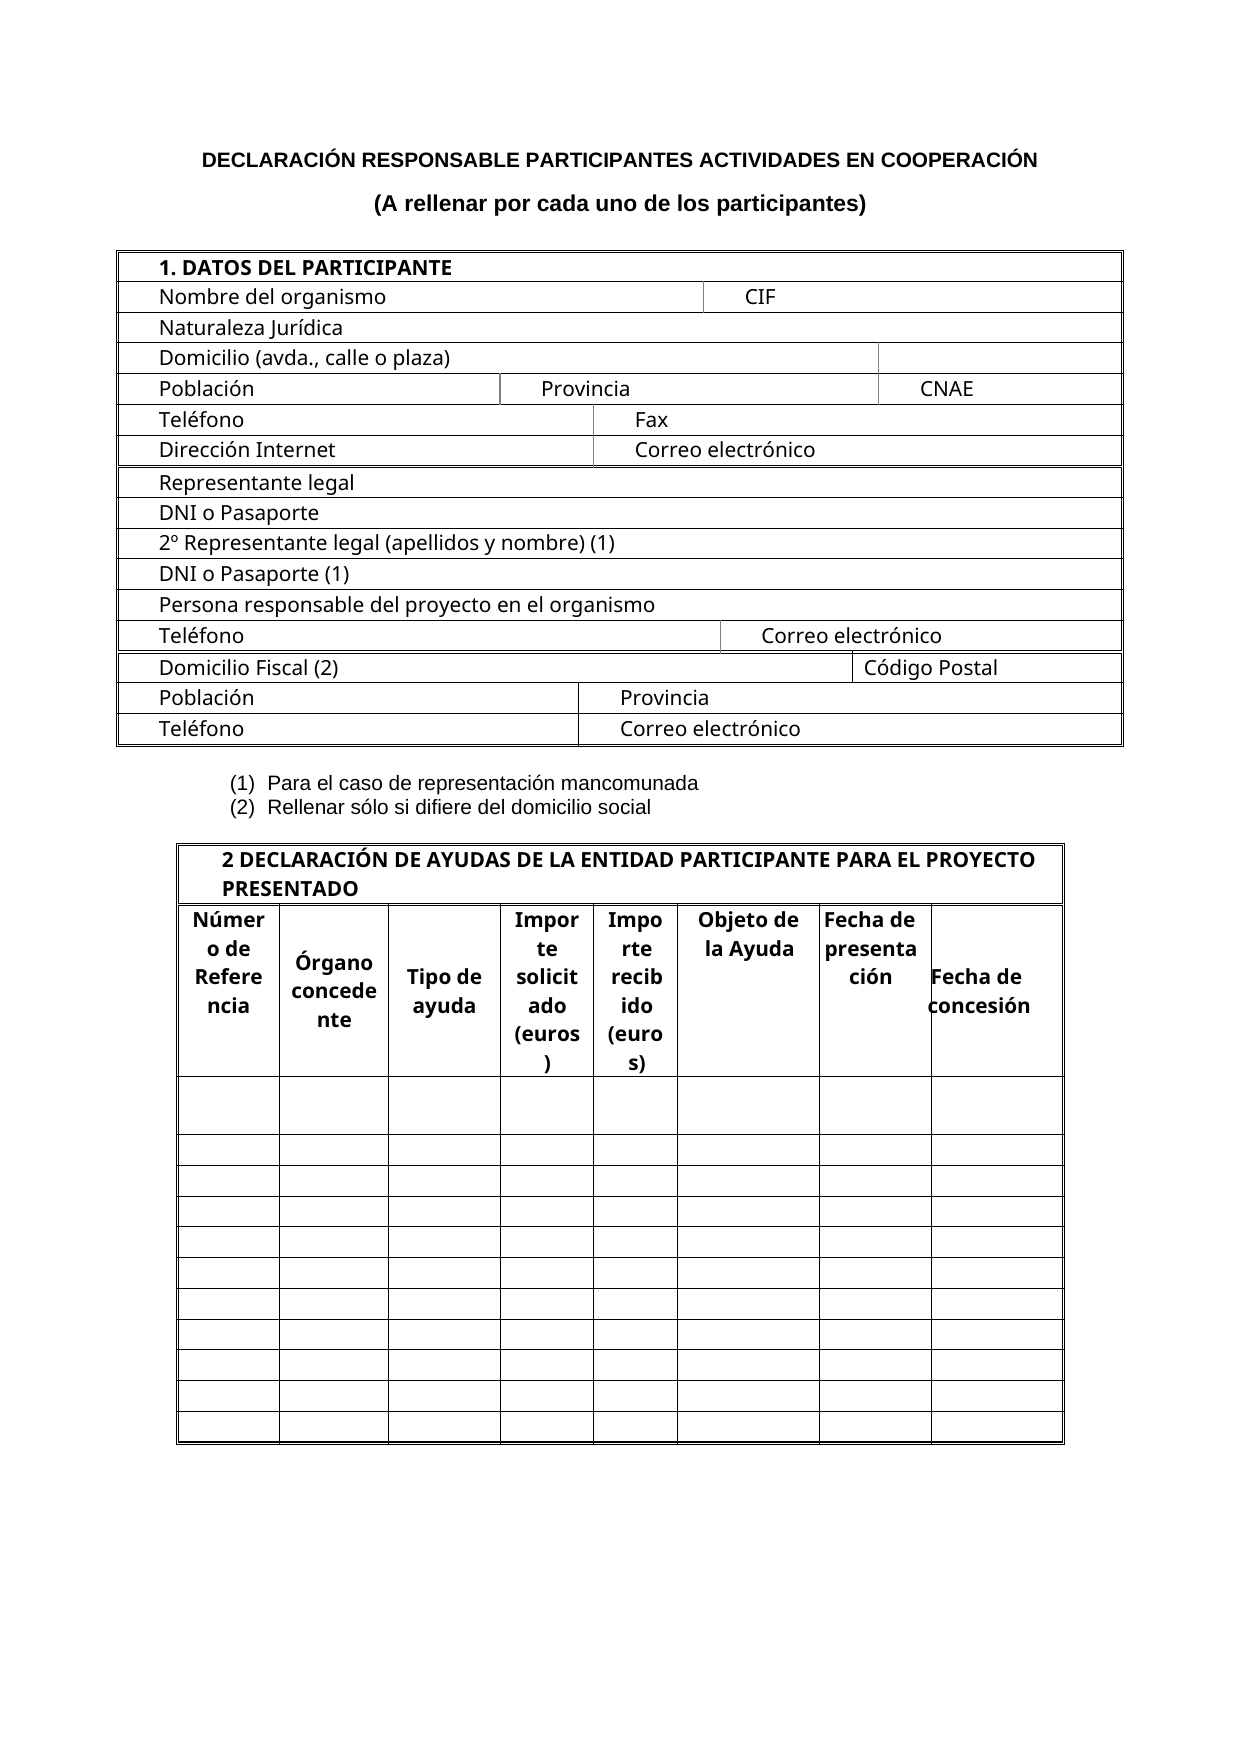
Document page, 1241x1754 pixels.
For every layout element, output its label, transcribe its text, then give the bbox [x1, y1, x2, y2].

table_cell [820, 1166, 931, 1196]
table_cell [280, 1258, 388, 1288]
table_cell [179, 1166, 279, 1196]
text (A rellenar por cada uno de los participantes) [177, 190, 1063, 216]
table_cell [820, 1320, 931, 1349]
table_cell Fax [594, 405, 1121, 434]
table_cell [179, 1381, 279, 1411]
table_cell [678, 1077, 819, 1134]
table_cell [932, 1412, 1062, 1441]
table_cell [594, 1227, 677, 1257]
table_cell Nombre del organismo [119, 282, 703, 312]
table_cell [678, 1320, 819, 1349]
table_cell [932, 1077, 1062, 1134]
table_cell [280, 1381, 388, 1411]
table_cell Tipo de ayuda [389, 906, 500, 1076]
table_cell [594, 1258, 677, 1288]
table_cell [389, 1077, 500, 1134]
table_cell [594, 1135, 677, 1165]
table_cell Órgano concedente [280, 906, 388, 1076]
table_cell [179, 1412, 279, 1441]
table_cell [389, 1289, 500, 1318]
table_cell [280, 1289, 388, 1318]
table_cell [678, 1412, 819, 1441]
table_cell Fecha de presentación [820, 906, 931, 1076]
table_cell Domicilio Fiscal (2) [119, 654, 852, 682]
table_cell [932, 1258, 1062, 1288]
table_cell Teléfono [119, 621, 720, 650]
table_cell [501, 1135, 593, 1165]
table_cell [820, 1135, 931, 1165]
table_cell [678, 1289, 819, 1318]
table_cell Importe recibido (euros) [594, 906, 677, 1076]
table_cell Importe solicitado (euros) [501, 906, 593, 1076]
table_cell [389, 1381, 500, 1411]
table_cell [678, 1381, 819, 1411]
table_cell [389, 1135, 500, 1165]
table_cell [594, 1289, 677, 1318]
table_cell [179, 1077, 279, 1134]
table_cell [389, 1227, 500, 1257]
table_cell DNI o Pasaporte (1) [119, 559, 1121, 589]
table_cell [594, 1412, 677, 1441]
table_cell [280, 1135, 388, 1165]
table_cell [678, 1166, 819, 1196]
text DECLARACIÓN RESPONSABLE PARTICIPANTES ACTIVIDADES EN COOPERACIÓN [177, 148, 1063, 172]
list Para el caso de representación mancomunada [229, 771, 1063, 794]
table_cell [594, 1197, 677, 1226]
table_cell [820, 1197, 931, 1226]
table_cell [594, 1077, 677, 1134]
table_cell [501, 1258, 593, 1288]
table_cell Teléfono [119, 405, 593, 434]
table_cell [820, 1077, 931, 1134]
table_cell [879, 343, 1121, 373]
list Rellenar sólo si difiere del domicilio social [229, 794, 1063, 818]
table_cell [280, 1350, 388, 1380]
table_cell [820, 1412, 931, 1441]
table_cell Código Postal [853, 654, 1121, 682]
table_cell [501, 1077, 593, 1134]
table_cell [932, 1166, 1062, 1196]
table_cell [594, 1320, 677, 1349]
table_cell [179, 1289, 279, 1318]
table_cell Persona responsable del proyecto en el organismo [119, 590, 1121, 620]
table_cell [280, 1320, 388, 1349]
table_cell [179, 1350, 279, 1380]
table_cell [594, 1350, 677, 1380]
table_cell Provincia [501, 374, 878, 404]
table_cell [932, 1381, 1062, 1411]
table_cell DNI o Pasaporte [119, 498, 1121, 527]
table_cell [594, 1166, 677, 1196]
table_cell CIF [704, 282, 1121, 312]
table_cell [678, 1135, 819, 1165]
table_cell [820, 1227, 931, 1257]
table_cell Fecha de concesión [932, 906, 1062, 1076]
table_cell [820, 1289, 931, 1318]
table_cell [501, 1350, 593, 1380]
table_cell [280, 1227, 388, 1257]
table_cell Número de Referencia [179, 906, 279, 1076]
table_cell Población [119, 683, 578, 713]
table_cell Correo electrónico [721, 621, 1121, 650]
table_cell [389, 1258, 500, 1288]
table_cell [932, 1135, 1062, 1165]
table_cell [389, 1350, 500, 1380]
table_cell [389, 1166, 500, 1196]
table_cell [678, 1227, 819, 1257]
table_cell [932, 1320, 1062, 1349]
table_cell Correo electrónico [579, 714, 1121, 743]
table_cell [389, 1197, 500, 1226]
table_cell [280, 1412, 388, 1441]
table_cell [678, 1197, 819, 1226]
table_cell [280, 1077, 388, 1134]
table_cell Naturaleza Jurídica [119, 313, 1121, 342]
table_cell [501, 1381, 593, 1411]
table_cell [389, 1320, 500, 1349]
table_cell [501, 1412, 593, 1441]
table_cell [820, 1258, 931, 1288]
table_cell [820, 1381, 931, 1411]
table_cell [389, 1412, 500, 1441]
table_cell Teléfono [119, 714, 578, 743]
table_cell Población [119, 374, 499, 404]
table_cell [280, 1166, 388, 1196]
table_cell Representante legal [119, 468, 1121, 497]
table_cell [678, 1350, 819, 1380]
table_cell [678, 1258, 819, 1288]
table_cell [501, 1166, 593, 1196]
table_cell [820, 1350, 931, 1380]
table_cell Domicilio (avda., calle o plaza) [119, 343, 878, 373]
table_cell [179, 1320, 279, 1349]
table_cell Objeto de la Ayuda [678, 906, 819, 1076]
table_cell 2º Representante legal (apellidos y nombre) (1) [119, 529, 1121, 558]
table_cell [501, 1227, 593, 1257]
table_cell [594, 1381, 677, 1411]
table_cell Dirección Internet [119, 436, 593, 465]
table_cell Provincia [579, 683, 1121, 713]
table_cell Correo electrónico [594, 436, 1121, 465]
table_cell [179, 1227, 279, 1257]
table_cell [280, 1197, 388, 1226]
table_cell [932, 1227, 1062, 1257]
table_cell [501, 1197, 593, 1226]
table_cell [932, 1350, 1062, 1380]
table_header 2 DECLARACIÓN DE AYUDAS DE LA ENTIDAD PARTICIPANTE PARA EL PROYECTO PRESENTADO [179, 846, 1062, 902]
table_cell [179, 1197, 279, 1226]
table_cell [501, 1320, 593, 1349]
table_cell [932, 1289, 1062, 1318]
table_header 1. DATOS DEL PARTICIPANTE [119, 253, 1121, 281]
table_cell [179, 1135, 279, 1165]
table_cell [501, 1289, 593, 1318]
table_cell CNAE [879, 374, 1121, 404]
table_cell [932, 1197, 1062, 1226]
table_cell [179, 1258, 279, 1288]
